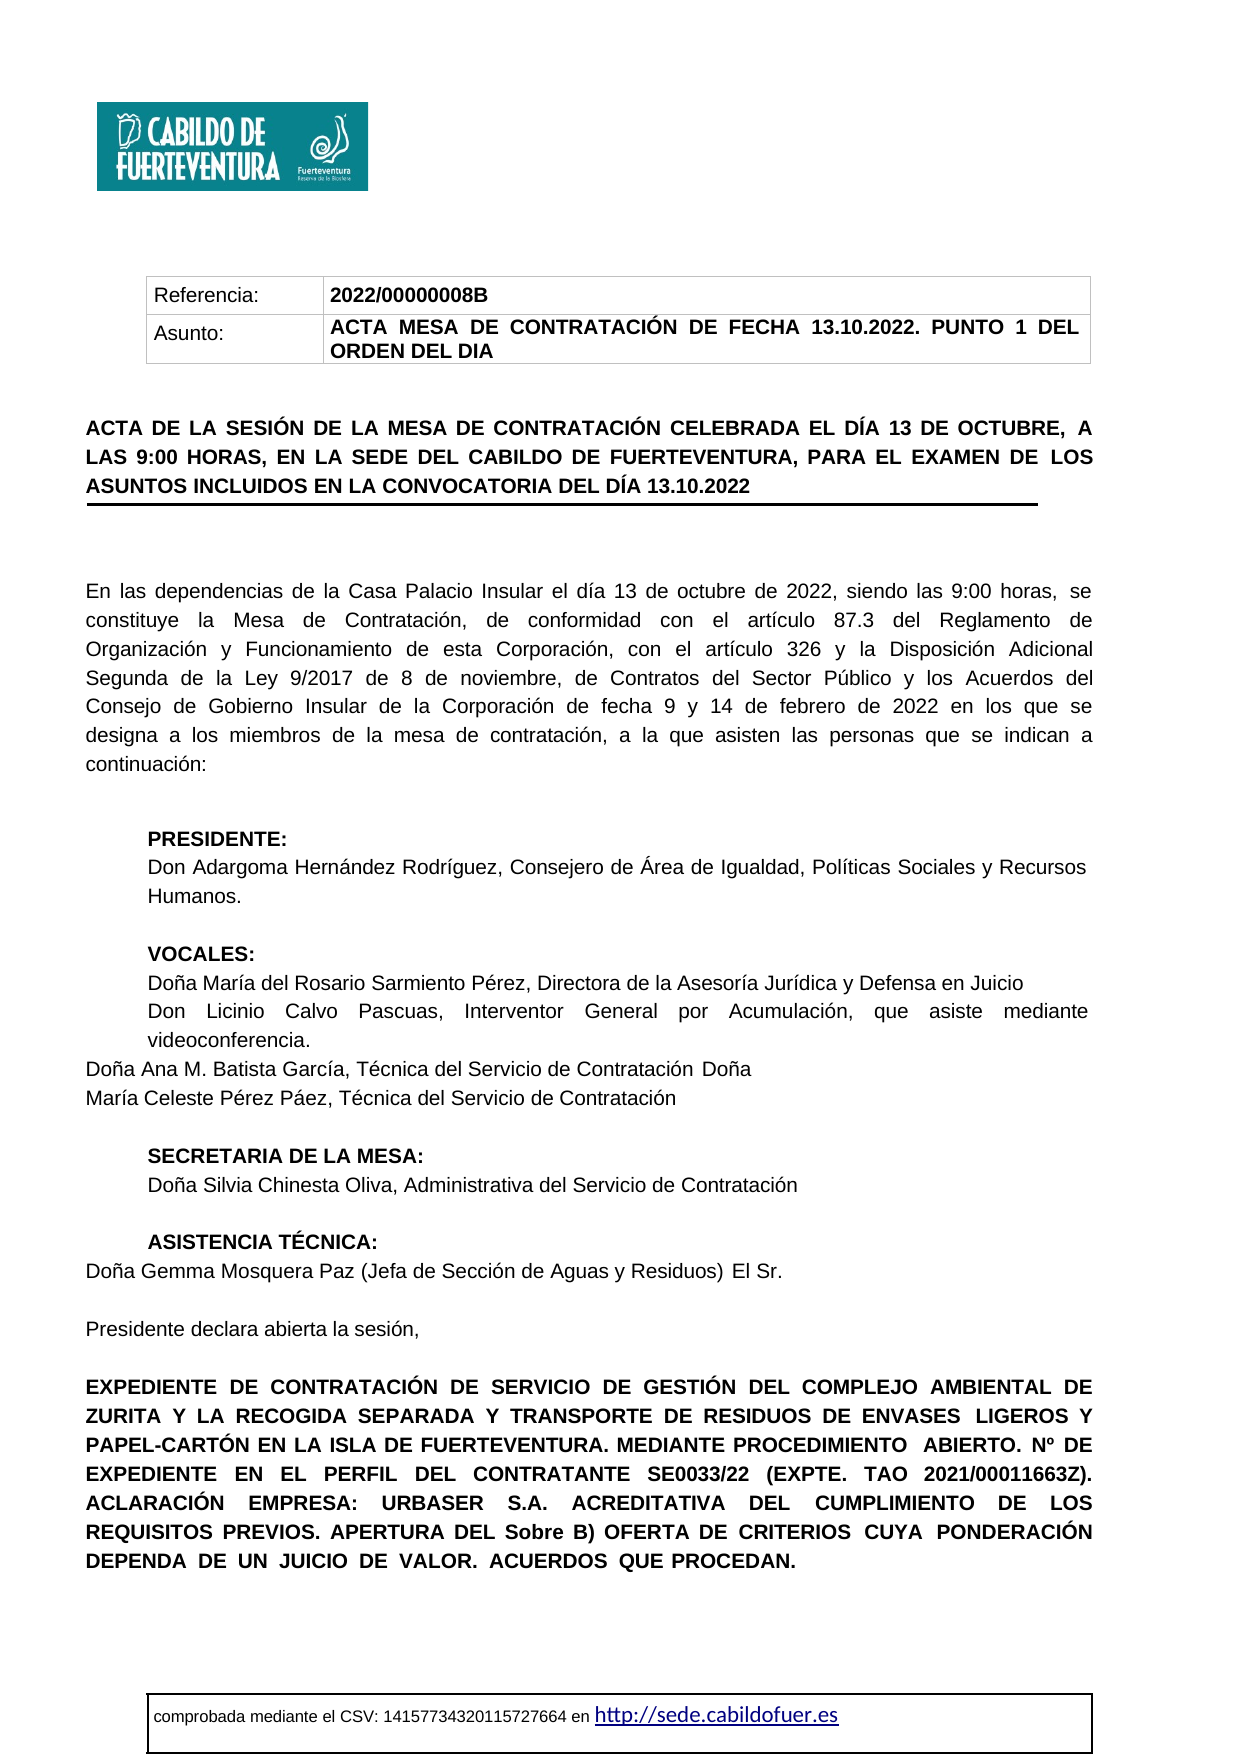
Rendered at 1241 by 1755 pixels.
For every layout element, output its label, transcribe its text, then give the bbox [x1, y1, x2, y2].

text Don Adargoma Hernández Rodríguez, Consejero de Área de Igualdad, Políticas Sociales y Recursos Humanos. [147, 855, 1109, 908]
subtitle ACTA DE LA SESIÓN DE LA MESA DE CONTRATACIÓN CELEBRADA EL DÍA 13 DE OCTUBRE, A LAS 9:00 HORAS, EN LA SEDE DEL CABILDO DE FUERTEVENTURA, PARA EL EXAMEN DE LOS ASUNTOS INCLUIDOS EN LA CONVOCATORIA DEL DÍA 13.10.2022 [85, 416, 1093, 498]
subtitle SECRETARIA DE LA MESA: [147, 1144, 1109, 1168]
subtitle ASISTENCIA TÉCNICA: [147, 1230, 1109, 1254]
text Doña Gemma Mosquera Paz (Jefa de Sección de Aguas y Residuos) El Sr. Presidente declara abierta la sesión, [85, 1259, 801, 1340]
text Doña Ana M. Batista García, Técnica del Servicio de Contratación Doña María Celeste Pérez Páez, Técnica del Servicio de Contratación [85, 1057, 801, 1110]
text Doña María del Rosario Sarmiento Pérez, Directora de la Asesoría Jurídica y Defensa en Juicio [147, 971, 1109, 994]
table_header Referencia: [147, 277, 323, 313]
table_cell ACTA MESA DE CONTRATACIÓN DE FECHA 13.10.2022. PUNTO 1 DEL ORDEN DEL DIA [324, 315, 1090, 362]
subtitle EXPEDIENTE DE CONTRATACIÓN DE SERVICIO DE GESTIÓN DEL COMPLEJO AMBIENTAL DE ZURITA Y LA RECOGIDA SEPARADA Y TRANSPORTE DE RESIDUOS DE ENVASES LIGEROS Y PAPEL-CARTÓN EN LA ISLA DE FUERTEVENTURA. MEDIANTE PROCEDIMIENTO ABIERTO. Nº DE EXPEDIENTE EN EL PERFIL DEL CONTRATANTE SE0033/22 (EXPTE. TAO 2021/00011663Z). ACLARACIÓN EMPRESA: URBASER S.A. ACREDITATIVA DEL CUMPLIMIENTO DE LOS REQUISITOS PREVIOS. APERTURA DEL Sobre B) OFERTA DE CRITERIOS CUYA PONDERACIÓN DEPENDA DE UN JUICIO DE VALOR. ACUERDOS QUE PROCEDAN. [85, 1375, 1093, 1573]
table_header 2022/00000008B [324, 277, 1090, 313]
text Don Licinio Calvo Pascuas, Interventor General por Acumulación, que asiste mediante videoconferencia. [147, 999, 1109, 1052]
text En las dependencias de la Casa Palacio Insular el día 13 de octubre de 2022, siendo las 9:00 horas, se constituye la Mesa de Contratación, de conformidad con el artículo 87.3 del Reglamento de Organización y Funcionamiento de esta Corporación, con el artículo 326 y la Disposición Adicional Segunda de la Ley 9/2017 de 8 de noviembre, de Contratos del Sector Público y los Acuerdos del Consejo de Gobierno Insular de la Corporación de fecha 9 y 14 de febrero de 2022 en los que se designa a los miembros de la mesa de contratación, a la que asisten las personas que se indican a continuación: [85, 578, 1093, 776]
subtitle PRESIDENTE: [147, 826, 1109, 850]
table_cell Asunto: [147, 315, 323, 362]
subtitle VOCALES: [147, 942, 1109, 966]
text Doña Silvia Chinesta Oliva, Administrativa del Servicio de Contratación [147, 1172, 1109, 1196]
